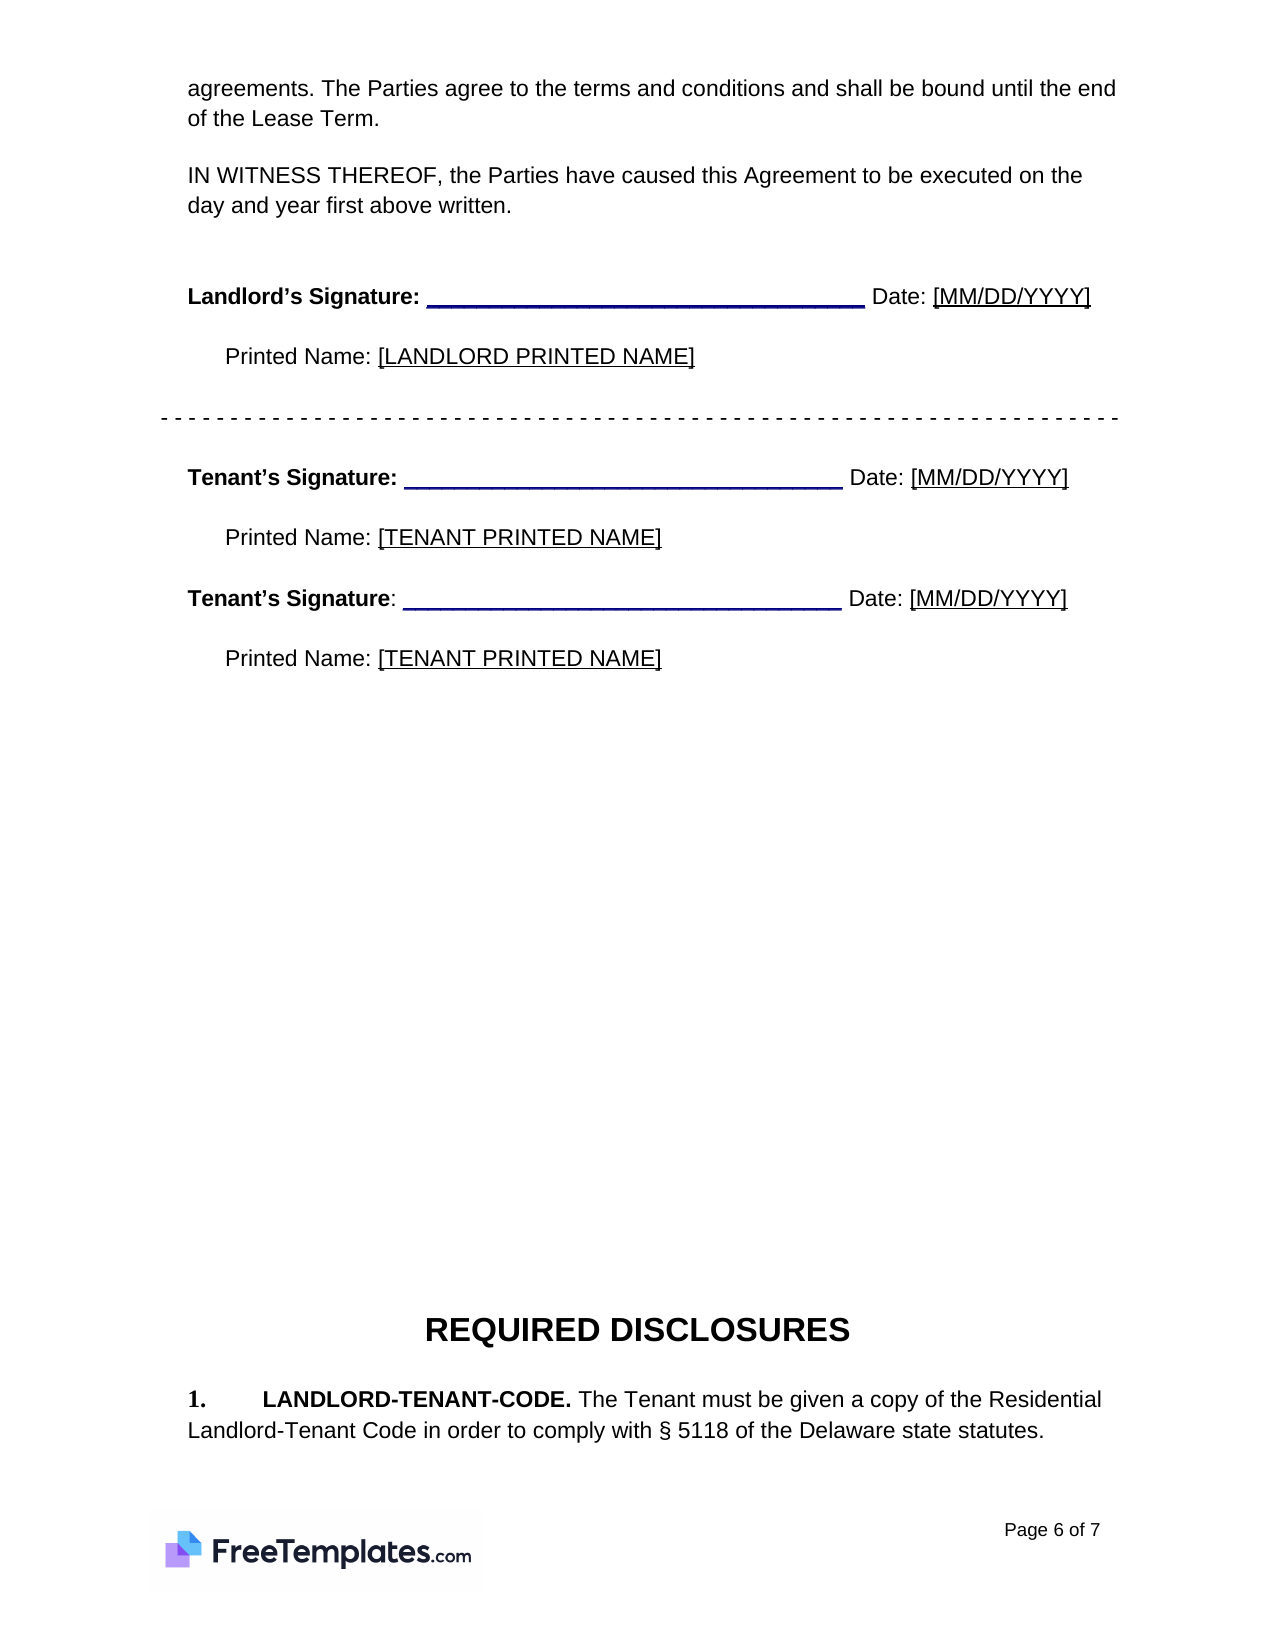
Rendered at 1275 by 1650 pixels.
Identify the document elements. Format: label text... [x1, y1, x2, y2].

text Printed Name: [TENANT PRINTED NAME] [225, 524, 1125, 551]
list IN WITNESS THEREOF, the Parties have caused this Agreement to be executed on the day and year first above written. [187, 162, 1125, 218]
text Printed Name: [LANDLORD PRINTED NAME] [225, 343, 1125, 369]
list agreements. The Parties agree to the terms and conditions and shall be bound until the end of the Lease Term. [150, 75, 1125, 132]
text REQUIRED DISCLOSURES [150, 1310, 1125, 1348]
list Landlord’s Signature: ___________________________________ Date: [MM/DD/YYYY] [187, 283, 1125, 309]
text Tenant’s Signature: ___________________________________ Date: [MM/DD/YYYY] [187, 464, 1125, 490]
text Printed Name: [TENANT PRINTED NAME] [225, 645, 1125, 671]
text - - - - - - - - - - - - - - - - - - - - - - - - - - - - - - - - - - - - - - - - - - - - - - - - - - - - - - - - - - - - - - - - - - - - - [160, 403, 1125, 430]
text Tenant’s Signature: ___________________________________ Date: [MM/DD/YYYY] [187, 585, 1125, 611]
list LANDLORD-TENANT-CODE. The Tenant must be given a copy of the Residential Landlord-Tenant Code in order to comply with § 5118 of the Delaware state statutes. [187, 1384, 1125, 1443]
